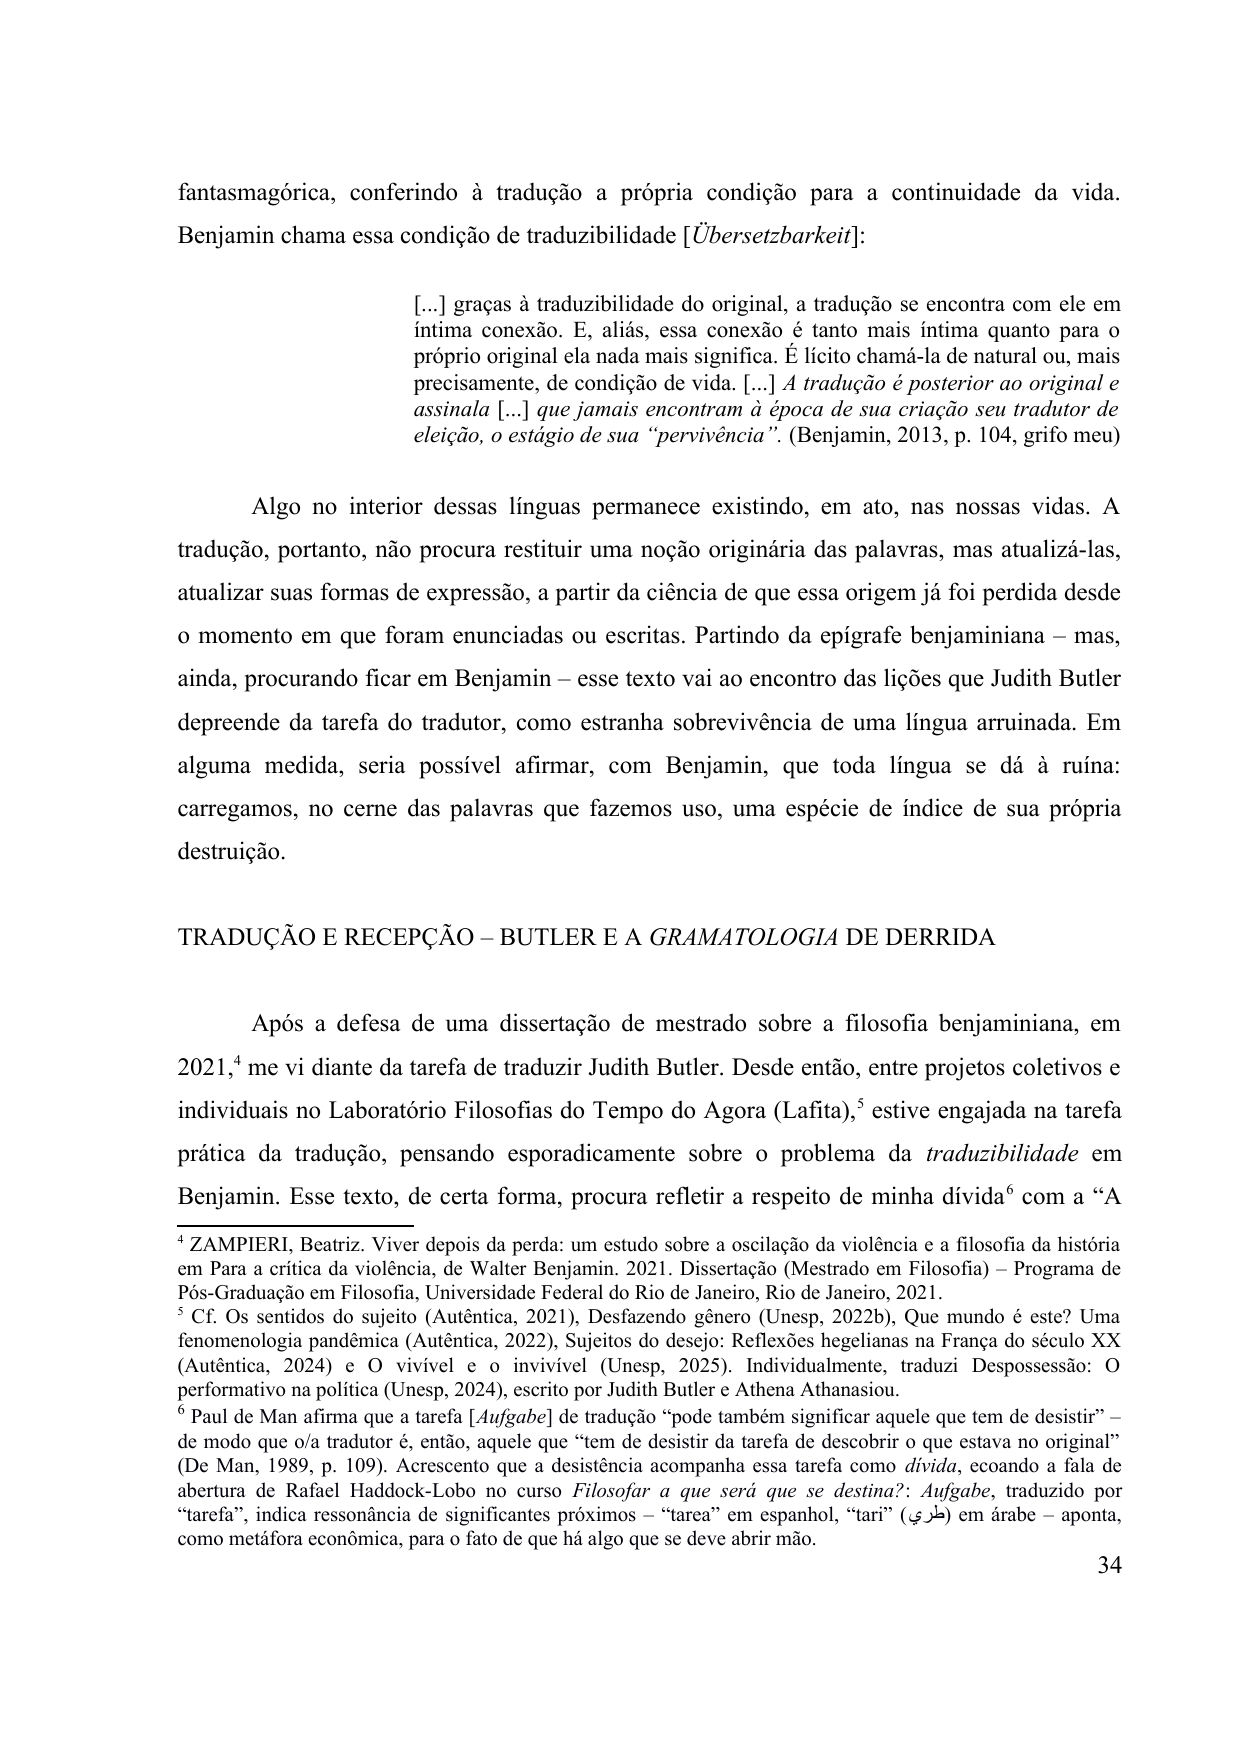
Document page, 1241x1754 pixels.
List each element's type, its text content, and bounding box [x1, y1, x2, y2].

text TRADUÇÃO E RECEPÇÃO – BUTLER E A GRAMATOLOGIA DE DERRIDA [177, 922, 1122, 951]
text Algo no interior dessas línguas permanece existindo, em ato, nas nossas vidas. A tradução, portanto, não procura restituir uma noção originária das palavras, mas atualizá-las, atualizar suas formas de expressão, a partir da ciência de que essa origem já foi perdida desde o momento em que foram enunciadas ou escritas. Partindo da epígrafe benjaminiana – mas, ainda, procurando ficar em Benjamin – esse texto vai ao encontro das lições que Judith Butler depreende da tarefa do tradutor, como estranha sobrevivência de uma língua arruinada. Em alguma medida, seria possível afirmar, com Benjamin, que toda língua se dá à ruína: carregamos, no cerne das palavras que fazemos uso, uma espécie de índice de sua própria destruição. [177, 491, 1122, 865]
text fantasmagórica, conferindo à tradução a própria condição para a continuidade da vida. Benjamin chama essa condição de traduzibilidade [Übersetzbarkeit]: [177, 177, 1122, 249]
text [...] graças à traduzibilidade do original, a tradução se encontra com ele em íntima conexão. E, aliás, essa conexão é tanto mais íntima quanto para o próprio original ela nada mais significa. É lícito chamá-la de natural ou, mais precisamente, de condição de vida. [...] A tradução é posterior ao original e assinala [...] que jamais encontram à época de sua criação seu tradutor de eleição, o estágio de sua “pervivência”. (Benjamin, 2013, p. 104, grifo meu) [413, 290, 1122, 448]
text Cf. Os sentidos do sujeito (Autêntica, 2021), Desfazendo gênero (Unesp, 2022b), Que mundo é este? Uma fenomenologia pandêmica (Autêntica, 2022), Sujeitos do desejo: Reflexões hegelianas na França do século XX (Autêntica, 2024) e O vivível e o invivível (Unesp, 2025). Individualmente, traduzi Despossessão: O performativo na política (Unesp, 2024), escrito por Judith Butler e Athena Athanasiou. [177, 1304, 1122, 1401]
text ZAMPIERI, Beatriz. Viver depois da perda: um estudo sobre a oscilação da violência e a filosofia da história em Para a crítica da violência, de Walter Benjamin. 2021. Dissertação (Mestrado em Filosofia) – Programa de Pós-Graduação em Filosofia, Universidade Federal do Rio de Janeiro, Rio de Janeiro, 2021. [177, 1232, 1122, 1304]
text Paul de Man afirma que a tarefa [Aufgabe] de tradução “pode também significar aquele que tem de desistir” – de modo que o/a tradutor é, então, aquele que “tem de desistir da tarefa de descobrir o que estava no original” (De Man, 1989, p. 109). Acrescento que a desistência acompanha essa tarefa como dívida, ecoando a fala de abertura de Rafael Haddock-Lobo no curso Filosofar a que será que se destina?: Aufgabe, traduzido por “tarefa”, indica ressonância de significantes próximos – “tarea” em espanhol, “tari” (طري) em árabe – aponta, como metáfora econômica, para o fato de que há algo que se deve abrir mão. [177, 1401, 1122, 1550]
text Após a defesa de uma dissertação de mestrado sobre a filosofia benjaminiana, em 2021, me vi diante da tarefa de traduzir Judith Butler. Desde então, entre projetos coletivos e individuais no Laboratório Filosofias do Tempo do Agora (Lafita), estive engajada na tarefa prática da tradução, pensando esporadicamente sobre o problema da traduzibilidade em Benjamin. Esse texto, de certa forma, procura refletir a respeito de minha dívida com a “A tarefa do tradutor”, ecoando reflexões suscitadas em meu percurso de pesquisa. Ao estabelecer uma interlocução com outra filósofa – Butler – e em outra língua – o inglês –, procuro mobilizar dois textos da autora que unem teoria e prática de tradução: “Introdução à gramatologia de Jacques Derrida” (2024b [2016]) e “Gênero em tradução: além do monolinguismo” (2021 [2016]). [177, 1008, 1122, 1210]
